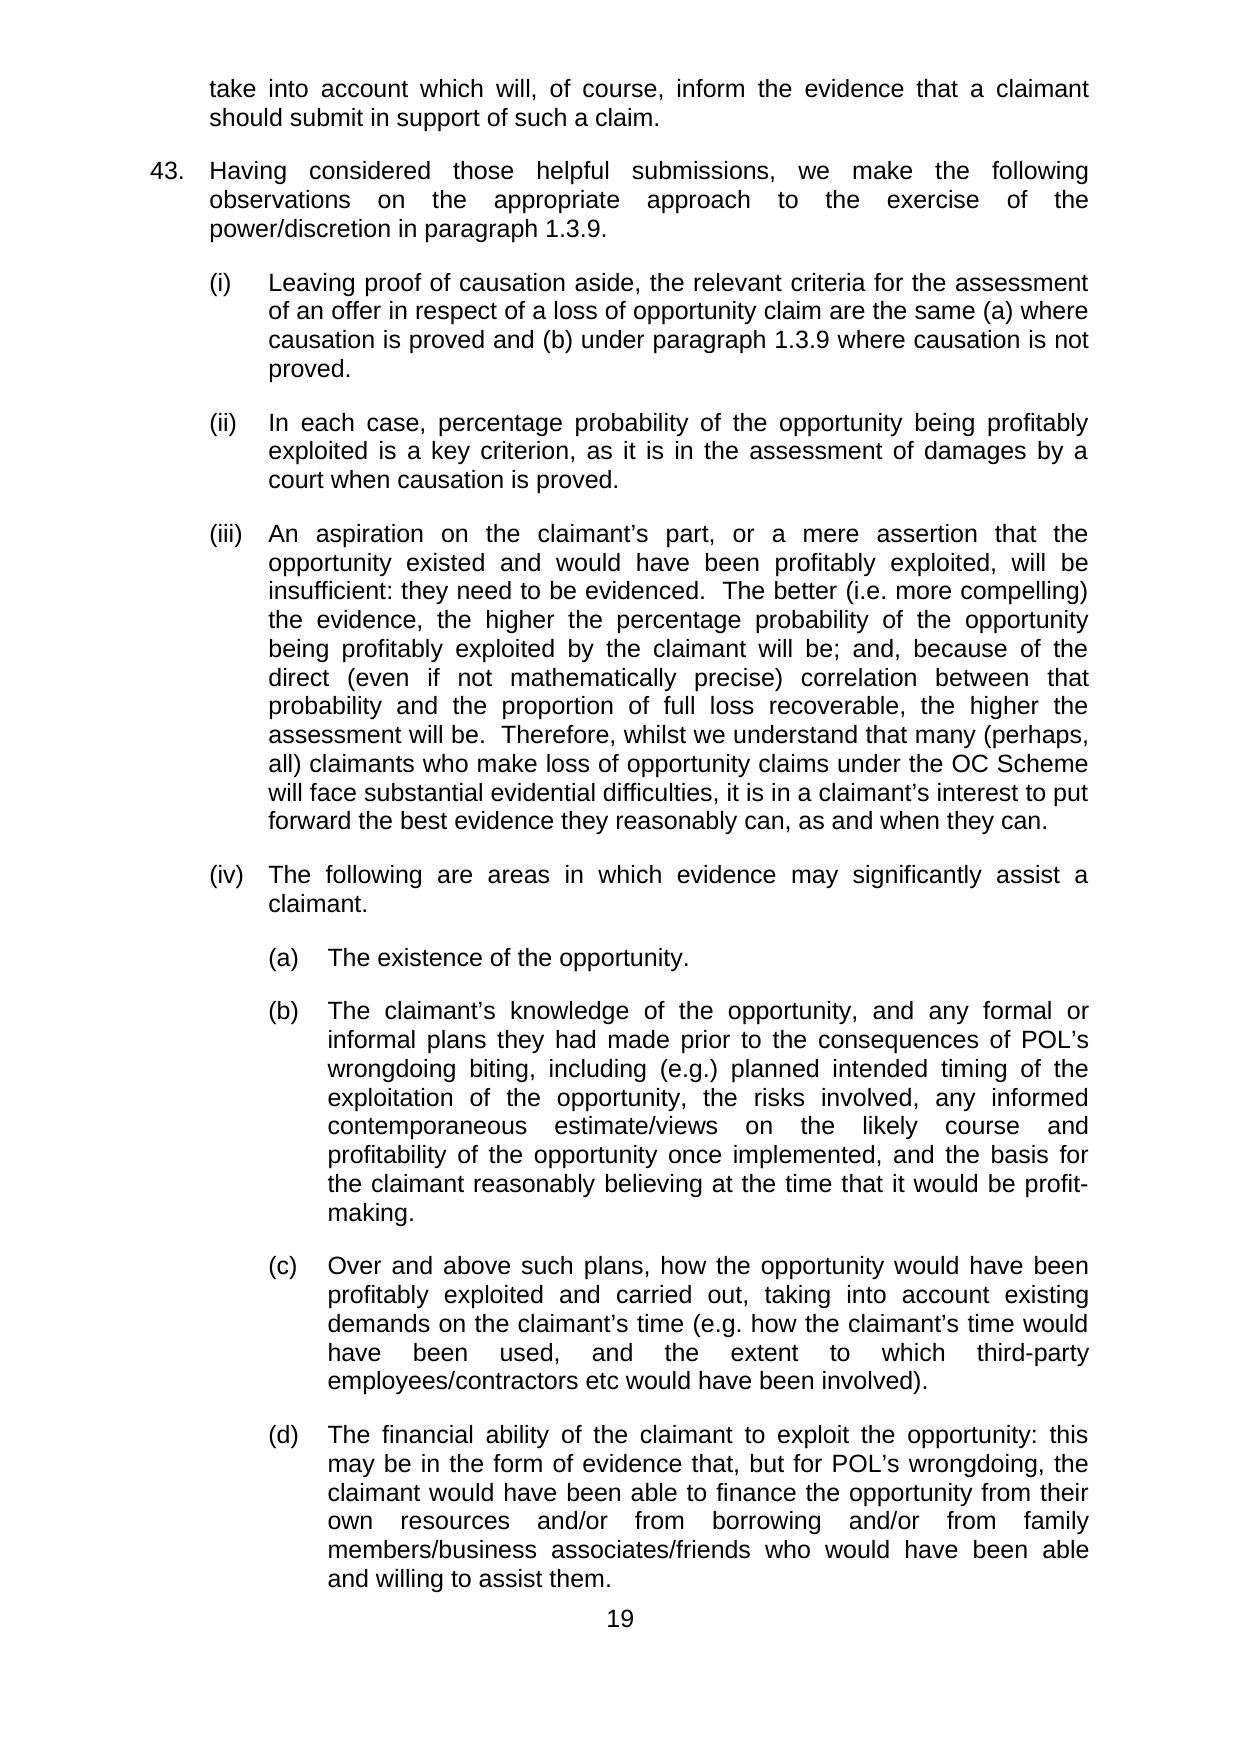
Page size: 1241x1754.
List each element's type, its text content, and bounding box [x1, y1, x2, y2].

text (c) Over and above such plans, how the opportunity would have been profitably exploited and carried out, taking into account existing demands on the claimant’s time (e.g. how the claimant’s time would have been used, and the extent to which third-party employees/contractors etc would have been involved). [268, 1251, 1090, 1395]
list take into account which will, of course, inform the evidence that a claimant should submit in support of such a claim. [150, 74, 1090, 131]
text (ii) In each case, percentage probability of the opportunity being profitably exploited is a key criterion, as it is in the assessment of damages by a court when causation is proved. [209, 407, 1090, 494]
text (iv) The following are areas in which evidence may significantly assist a claimant. [209, 860, 1090, 917]
text (d) The financial ability of the claimant to exploit the opportunity: this may be in the form of evidence that, but for POL’s wrongdoing, the claimant would have been able to finance the opportunity from their own resources and/or from borrowing and/or from family members/business associates/friends who would have been able and willing to assist them. [268, 1420, 1090, 1592]
text (b) The claimant’s knowledge of the opportunity, and any formal or informal plans they had made prior to the consequences of POL’s wrongdoing biting, including (e.g.) planned intended timing of the exploitation of the opportunity, the risks involved, any informed contemporaneous estimate/views on the likely course and profitability of the opportunity once implemented, and the basis for the claimant reasonably believing at the time that it would be profit-making. [268, 996, 1090, 1226]
text (i) Leaving proof of causation aside, the relevant criteria for the assessment of an offer in respect of a loss of opportunity claim are the same (a) where causation is proved and (b) under paragraph 1.3.9 where causation is not proved. [209, 267, 1090, 382]
list Having considered those helpful submissions, we make the following observations on the appropriate approach to the exercise of the power/discretion in paragraph 1.3.9. [150, 156, 1090, 242]
text (a) The existence of the opportunity. [268, 942, 1090, 971]
text (iii) An aspiration on the claimant’s part, or a mere assertion that the opportunity existed and would have been profitably exploited, will be insufficient: they need to be evidenced. The better (i.e. more compelling) the evidence, the higher the percentage probability of the opportunity being profitably exploited by the claimant will be; and, because of the direct (even if not mathematically precise) correlation between that probability and the proportion of full loss recoverable, the higher the assessment will be. Therefore, whilst we understand that many (perhaps, all) claimants who make loss of opportunity claims under the OC Scheme will face substantial evidential difficulties, it is in a claimant’s interest to put forward the best evidence they reasonably can, as and when they can. [209, 519, 1090, 835]
